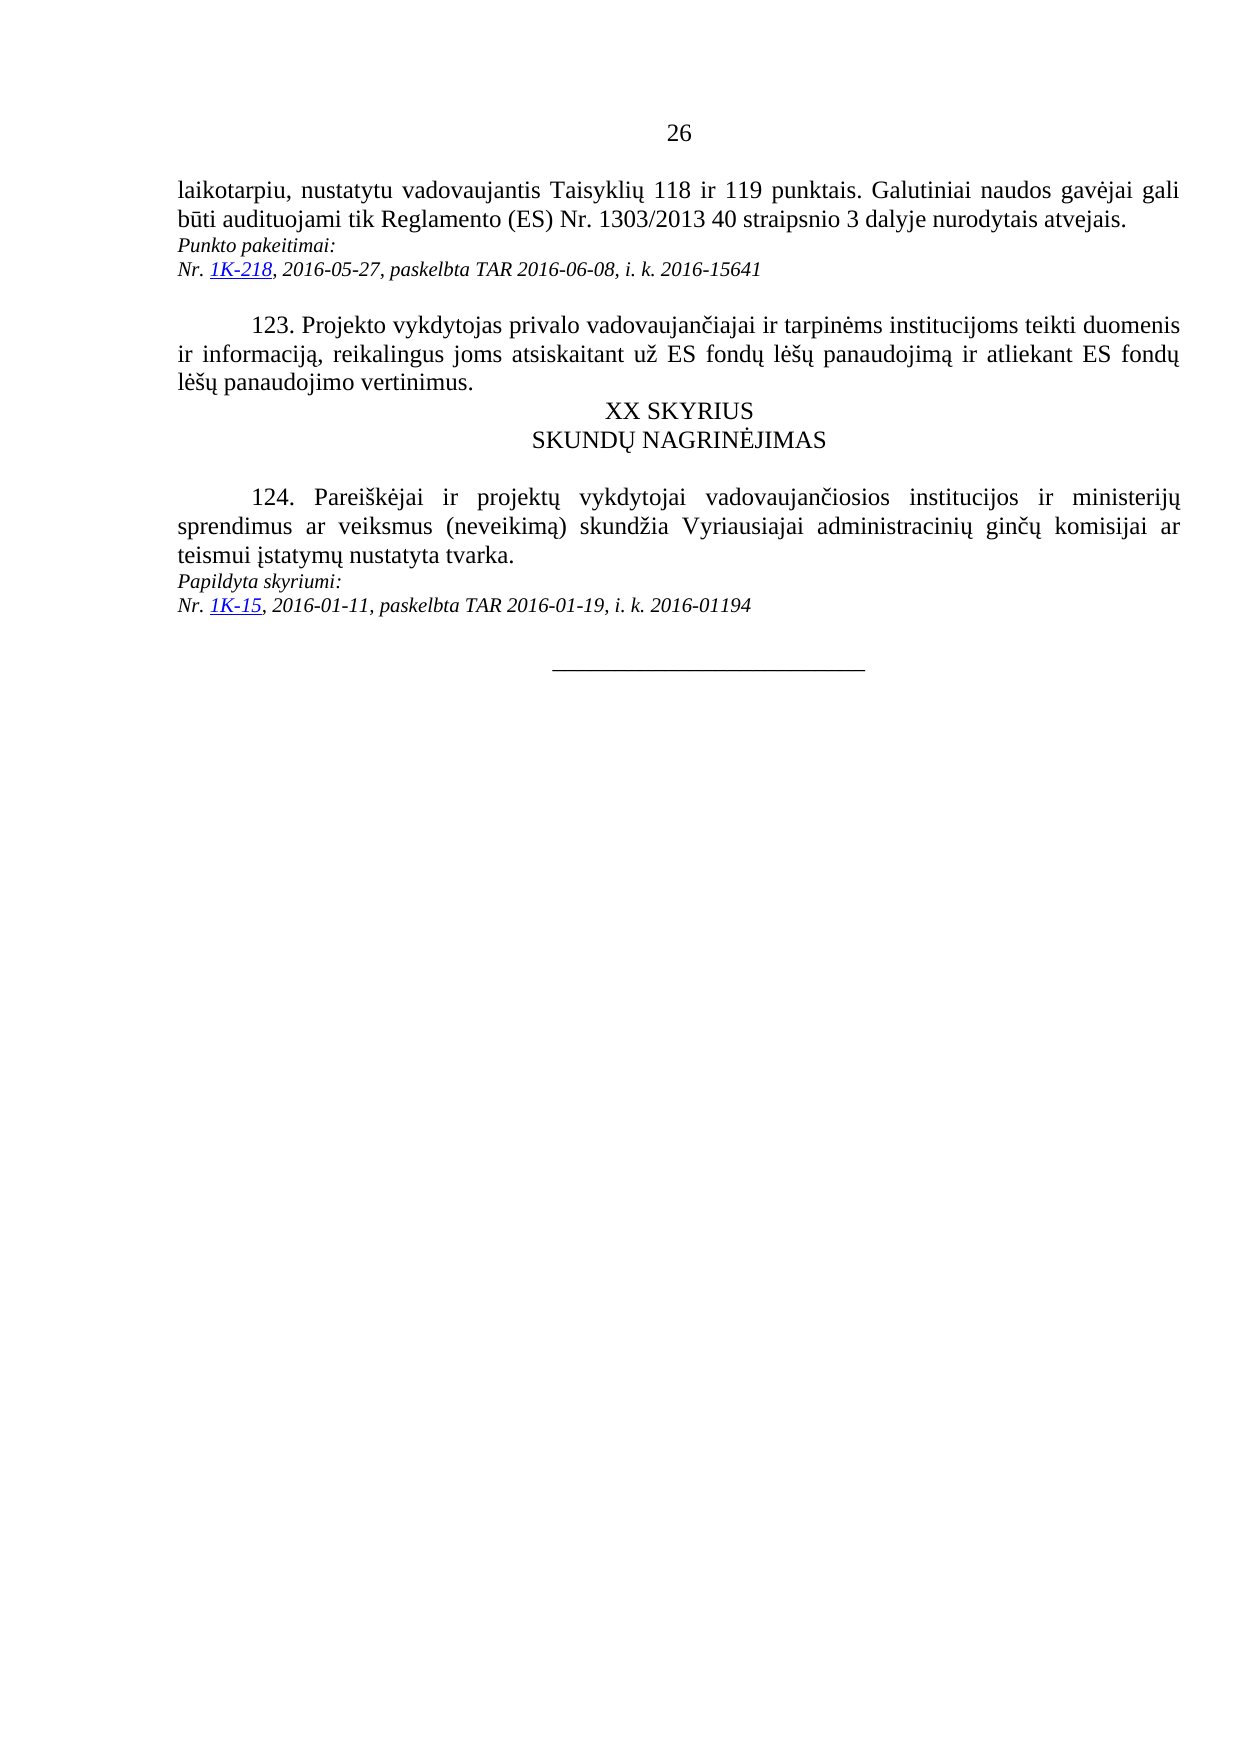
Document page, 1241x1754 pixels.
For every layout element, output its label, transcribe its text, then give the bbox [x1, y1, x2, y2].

text 123. Projekto vykdytojas privalo vadovaujančiajai ir tarpinėms institucijoms teikti duomenis ir informaciją, reikalingus joms atsiskaitant už ES fondų lėšų panaudojimą ir atliekant ES fondų lėšų panaudojimo vertinimus. [177, 310, 1181, 396]
text 124. Pareiškėjai ir projektų vykdytojai vadovaujančiosios institucijos ir ministerijų sprendimus ar veiksmus (neveikimą) skundžia Vyriausiajai administracinių ginčų komisijai ar teismui įstatymų nustatyta tvarka. [177, 482, 1181, 569]
text _________________________ [236, 646, 1181, 674]
text Papildyta skyriumi: [177, 569, 1181, 593]
text SKUNDŲ NAGRINĖJIMAS [177, 425, 1181, 454]
text Nr. 1K-15, 2016-01-11, paskelbta TAR 2016-01-19, i. k. 2016-01194 [177, 593, 1181, 617]
text Nr. 1K-218, 2016-05-27, paskelbta TAR 2016-06-08, i. k. 2016-15641 [177, 257, 1181, 281]
text XX SKYRIUS [177, 396, 1181, 425]
text Punkto pakeitimai: [177, 233, 1181, 257]
text laikotarpiu, nustatytu vadovaujantis Taisyklių 118 ir 119 punktais. Galutiniai naudos gavėjai gali būti audituojami tik Reglamento (ES) Nr. 1303/2013 40 straipsnio 3 dalyje nurodytais atvejais. [177, 176, 1181, 233]
